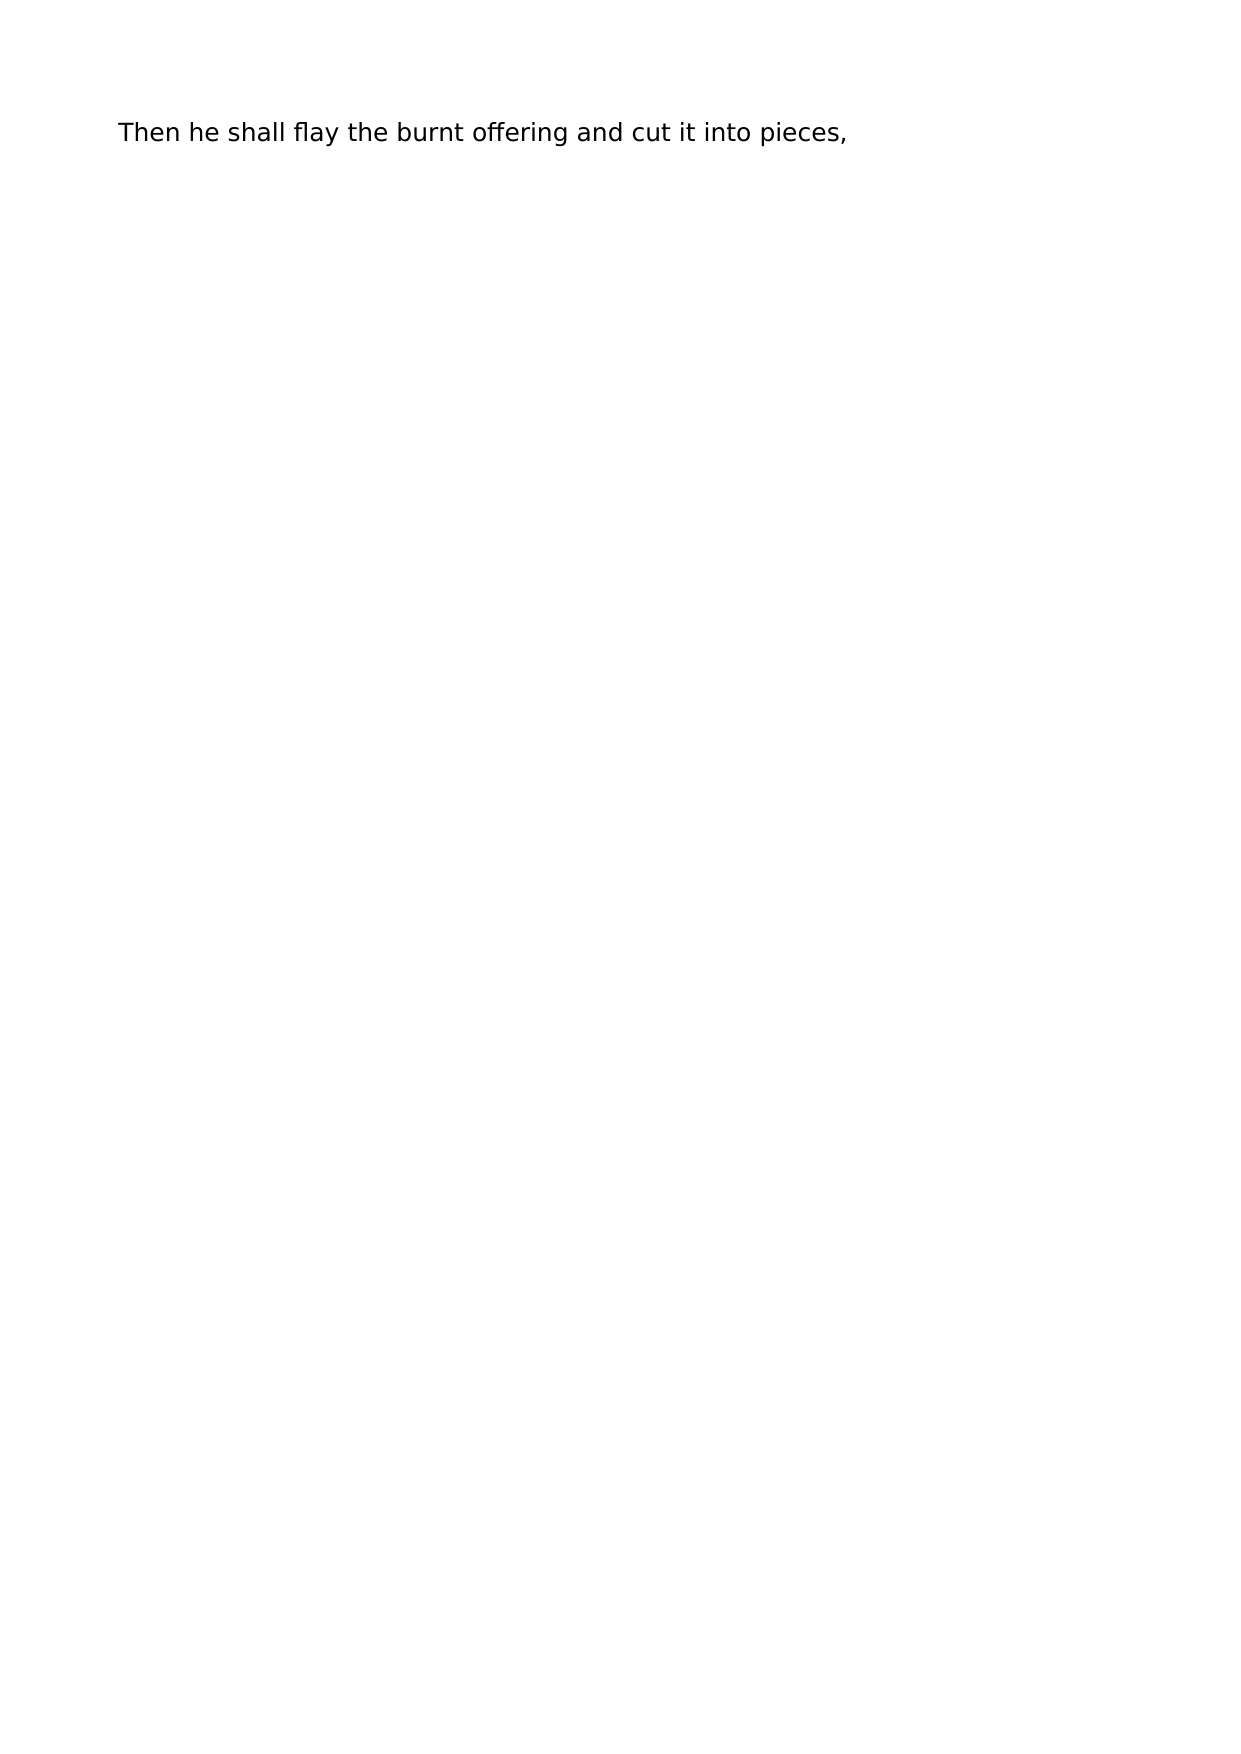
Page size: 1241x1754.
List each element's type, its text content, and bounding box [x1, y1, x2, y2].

text Then he shall flay the burnt offering and cut it into pieces, [118, 118, 1122, 147]
